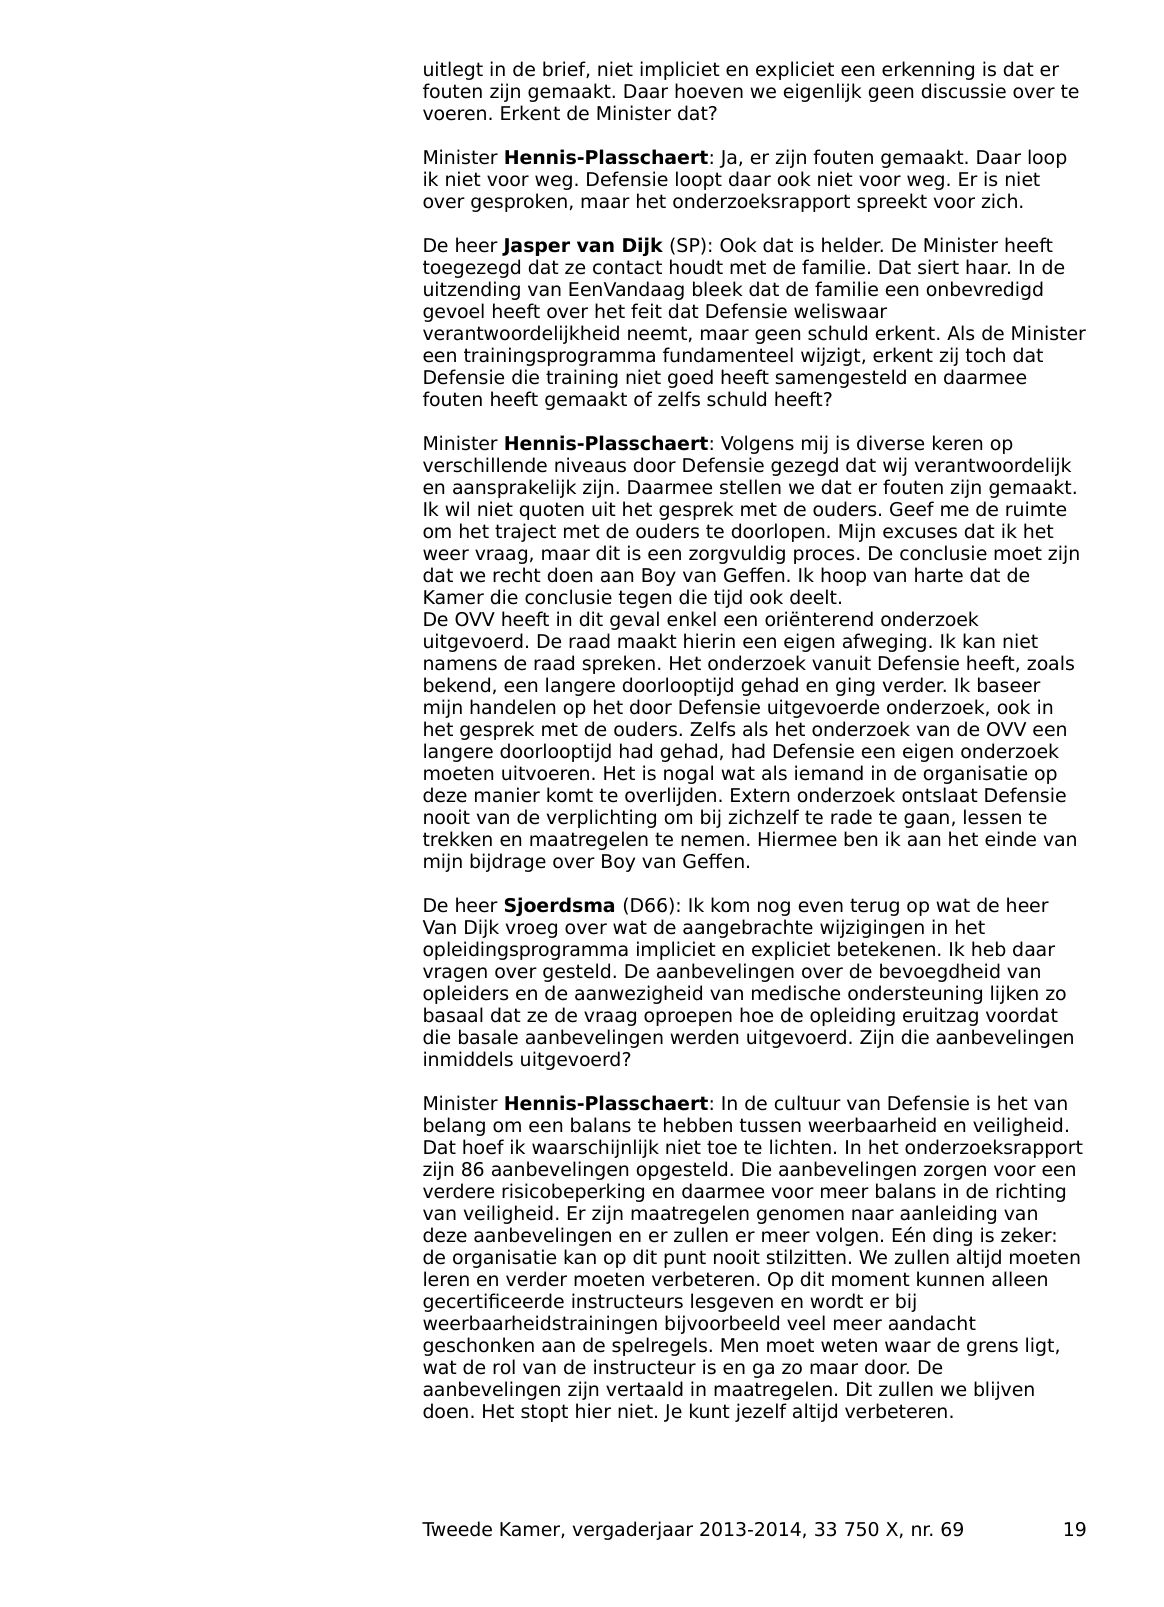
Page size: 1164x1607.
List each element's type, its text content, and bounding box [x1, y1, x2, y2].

text De OVV heeft in dit geval enkel een oriënterend onderzoek uitgevoerd. De raad maakt hierin een eigen afweging. Ik kan niet namens de raad spreken. Het onderzoek vanuit Defensie heeft, zoals bekend, een langere doorlooptijd gehad en ging verder. Ik baseer mijn handelen op het door Defensie uitgevoerde onderzoek, ook in het gesprek met de ouders. Zelfs als het onderzoek van de OVV een langere doorlooptijd had gehad, had Defensie een eigen onderzoek moeten uitvoeren. Het is nogal wat als iemand in de organisatie op deze manier komt te overlijden. Extern onderzoek ontslaat Defensie nooit van de verplichting om bij zichzelf te rade te gaan, lessen te trekken en maatregelen te nemen. Hiermee ben ik aan het einde van mijn bijdrage over Boy van Geffen. [422, 609, 1087, 873]
text De heer Jasper van Dijk (SP): Ook dat is helder. De Minister heeft toegezegd dat ze contact houdt met de familie. Dat siert haar. In de uitzending van EenVandaag bleek dat de familie een onbevredigd gevoel heeft over het feit dat Defensie weliswaar verantwoordelijkheid neemt, maar geen schuld erkent. Als de Minister een trainingsprogramma fundamenteel wijzigt, erkent zij toch dat Defensie die training niet goed heeft samengesteld en daarmee fouten heeft gemaakt of zelfs schuld heeft? [422, 235, 1087, 411]
text Minister Hennis-Plasschaert: Ja, er zijn fouten gemaakt. Daar loop ik niet voor weg. Defensie loopt daar ook niet voor weg. Er is niet over gesproken, maar het onderzoeksrapport spreekt voor zich. [422, 147, 1087, 213]
text De heer Sjoerdsma (D66): Ik kom nog even terug op wat de heer Van Dijk vroeg over wat de aangebrachte wijzigingen in het opleidingsprogramma impliciet en expliciet betekenen. Ik heb daar vragen over gesteld. De aanbevelingen over de bevoegdheid van opleiders en de aanwezigheid van medische ondersteuning lijken zo basaal dat ze de vraag oproepen hoe de opleiding eruitzag voordat die basale aanbevelingen werden uitgevoerd. Zijn die aanbevelingen inmiddels uitgevoerd? [422, 895, 1087, 1071]
text Minister Hennis-Plasschaert: Volgens mij is diverse keren op verschillende niveaus door Defensie gezegd dat wij verantwoordelijk en aansprakelijk zijn. Daarmee stellen we dat er fouten zijn gemaakt. Ik wil niet quoten uit het gesprek met de ouders. Geef me de ruimte om het traject met de ouders te doorlopen. Mijn excuses dat ik het weer vraag, maar dit is een zorgvuldig proces. De conclusie moet zijn dat we recht doen aan Boy van Geffen. Ik hoop van harte dat de Kamer die conclusie tegen die tijd ook deelt. [422, 433, 1087, 609]
text uitlegt in de brief, niet impliciet en expliciet een erkenning is dat er fouten zijn gemaakt. Daar hoeven we eigenlijk geen discussie over te voeren. Erkent de Minister dat? [422, 59, 1087, 125]
text Minister Hennis-Plasschaert: In de cultuur van Defensie is het van belang om een balans te hebben tussen weerbaarheid en veiligheid. Dat hoef ik waarschijnlijk niet toe te lichten. In het onderzoeksrapport zijn 86 aanbevelingen opgesteld. Die aanbevelingen zorgen voor een verdere risicobeperking en daarmee voor meer balans in de richting van veiligheid. Er zijn maatregelen genomen naar aanleiding van deze aanbevelingen en er zullen er meer volgen. Eén ding is zeker: de organisatie kan op dit punt nooit stilzitten. We zullen altijd moeten leren en verder moeten verbeteren. Op dit moment kunnen alleen gecertificeerde instructeurs lesgeven en wordt er bij weerbaarheidstrainingen bijvoorbeeld veel meer aandacht geschonken aan de spelregels. Men moet weten waar de grens ligt, wat de rol van de instructeur is en ga zo maar door. De aanbevelingen zijn vertaald in maatregelen. Dit zullen we blijven doen. Het stopt hier niet. Je kunt jezelf altijd verbeteren. [422, 1093, 1087, 1423]
